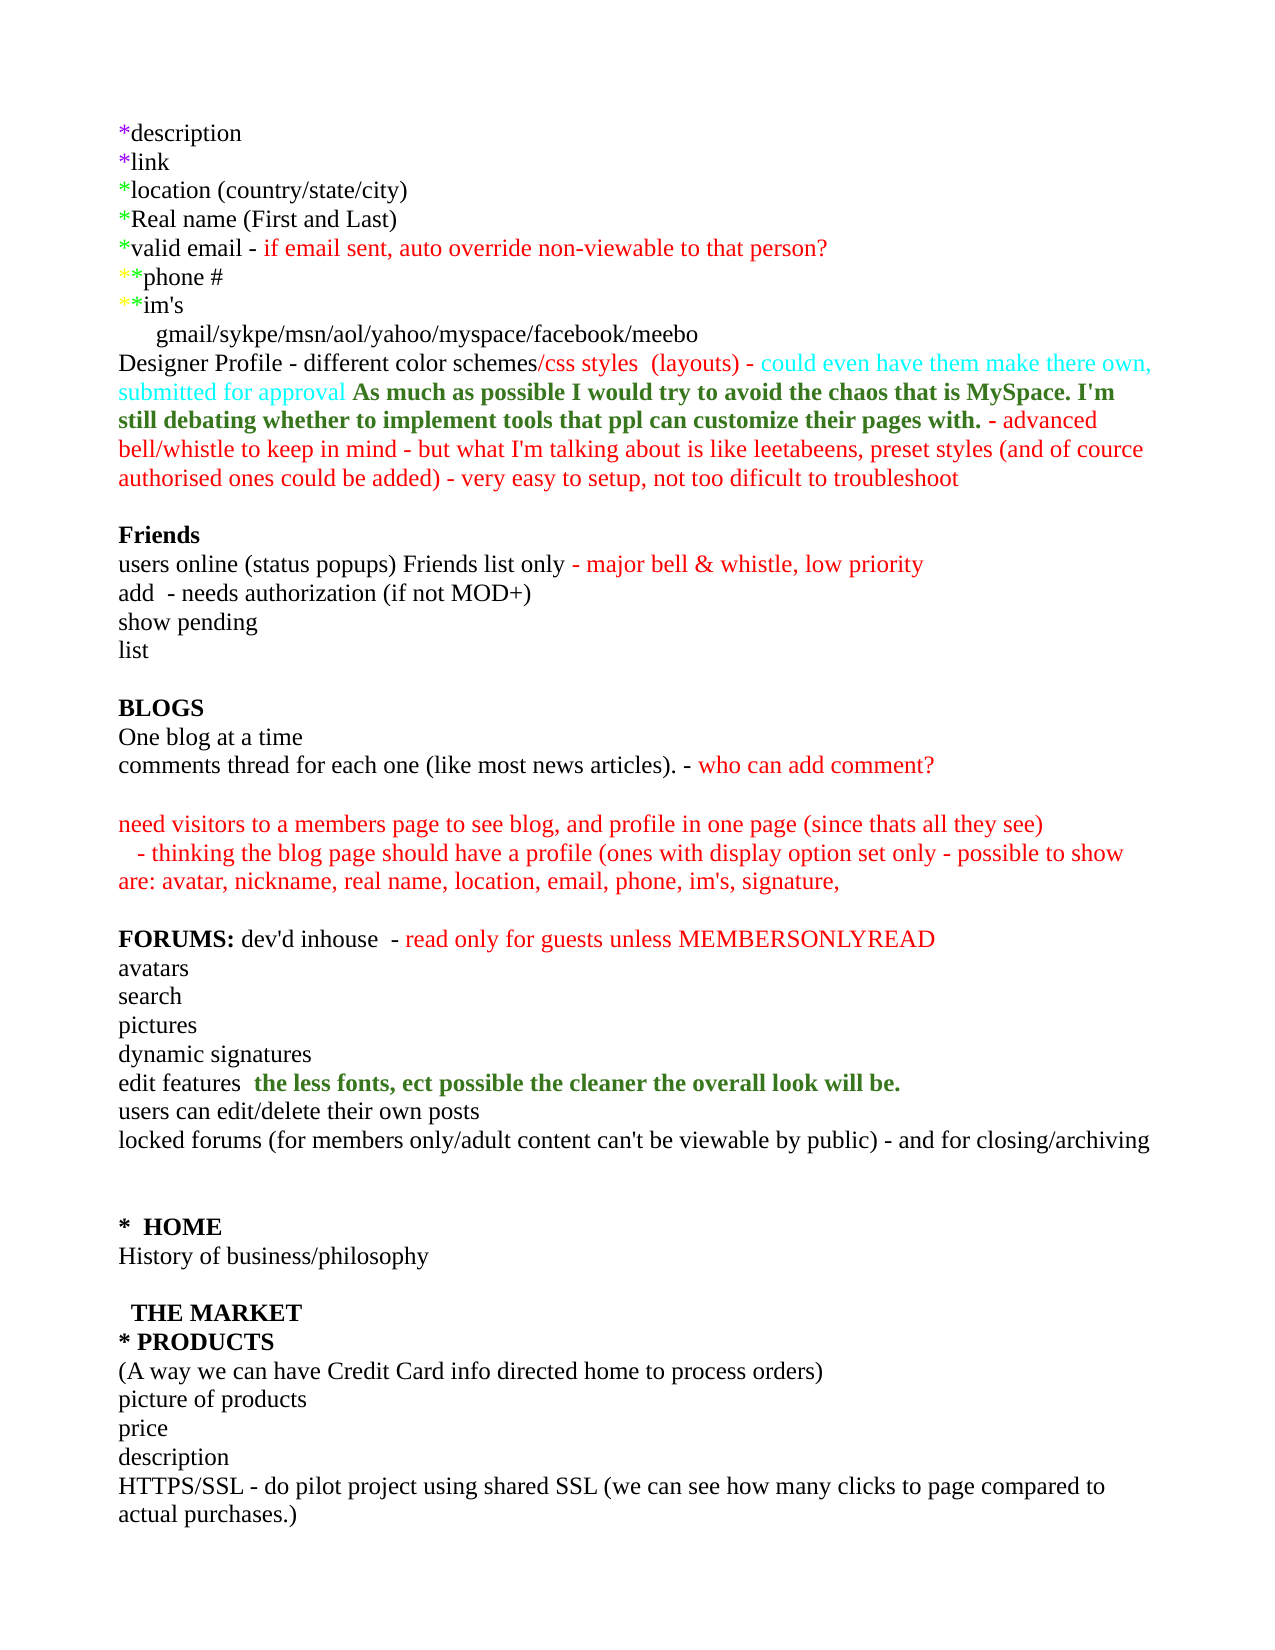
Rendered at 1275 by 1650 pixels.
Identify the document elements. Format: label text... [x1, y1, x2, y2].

text *description [118, 118, 1157, 147]
text gmail/sykpe/msn/aol/yahoo/myspace/facebook/meebo [118, 319, 1157, 348]
text * HOME History of business/philosophy THE MARKET * PRODUCTS (A way we can have Credit Card info directed home to process orders) picture of products price description HTTPS/SSL - do pilot project using shared SSL (we can see how many clicks to page compared to actual purchases.) [118, 1183, 1157, 1528]
text Designer Profile - different color schemes/css styles (layouts) - could even have them make there own, submitted for approval As much as possible I would try to avoid the chaos that is MySpace. I'm still debating whether to implement tools that ppl can customize their pages with. - advanced bell/whistle to keep in mind - but what I'm talking about is like leetabeens, preset styles (and of cource authorised ones could be added) - very easy to setup, not too dificult to troubleshoot [118, 348, 1157, 492]
text BLOGS [118, 693, 1157, 722]
text One blog at a time comments thread for each one (like most news articles). - who can add comment? [118, 722, 1157, 779]
text search pictures dynamic signatures edit features the less fonts, ect possible the cleaner the overall look will be. users can edit/delete their own posts locked forums (for members only/adult content can't be viewable by public) - and for closing/archiving [118, 981, 1157, 1154]
text - thinking the blog page should have a profile (ones with display option set only - possible to show are: avatar, nickname, real name, location, email, phone, im's, signature, [118, 838, 1157, 895]
text avatars [118, 953, 1157, 981]
text need visitors to a members page to see blog, and profile in one page (since thats all they see) [118, 809, 1157, 838]
text users online (status popups) Friends list only - major bell & whistle, low priority [118, 549, 1157, 578]
text show pending [118, 607, 1157, 636]
text FORUMS: dev'd inhouse - read only for guests unless MEMBERSONLYREAD [118, 924, 1157, 953]
text add - needs authorization (if not MOD+) [118, 578, 1157, 607]
text *location (country/state/city) [118, 176, 1157, 204]
text Friends [118, 521, 1157, 549]
text *Real name (First and Last) *valid email - if email sent, auto override non-viewable to that person? **phone # **im's [118, 204, 1157, 319]
text *link [118, 147, 1157, 176]
text list [118, 636, 1157, 664]
